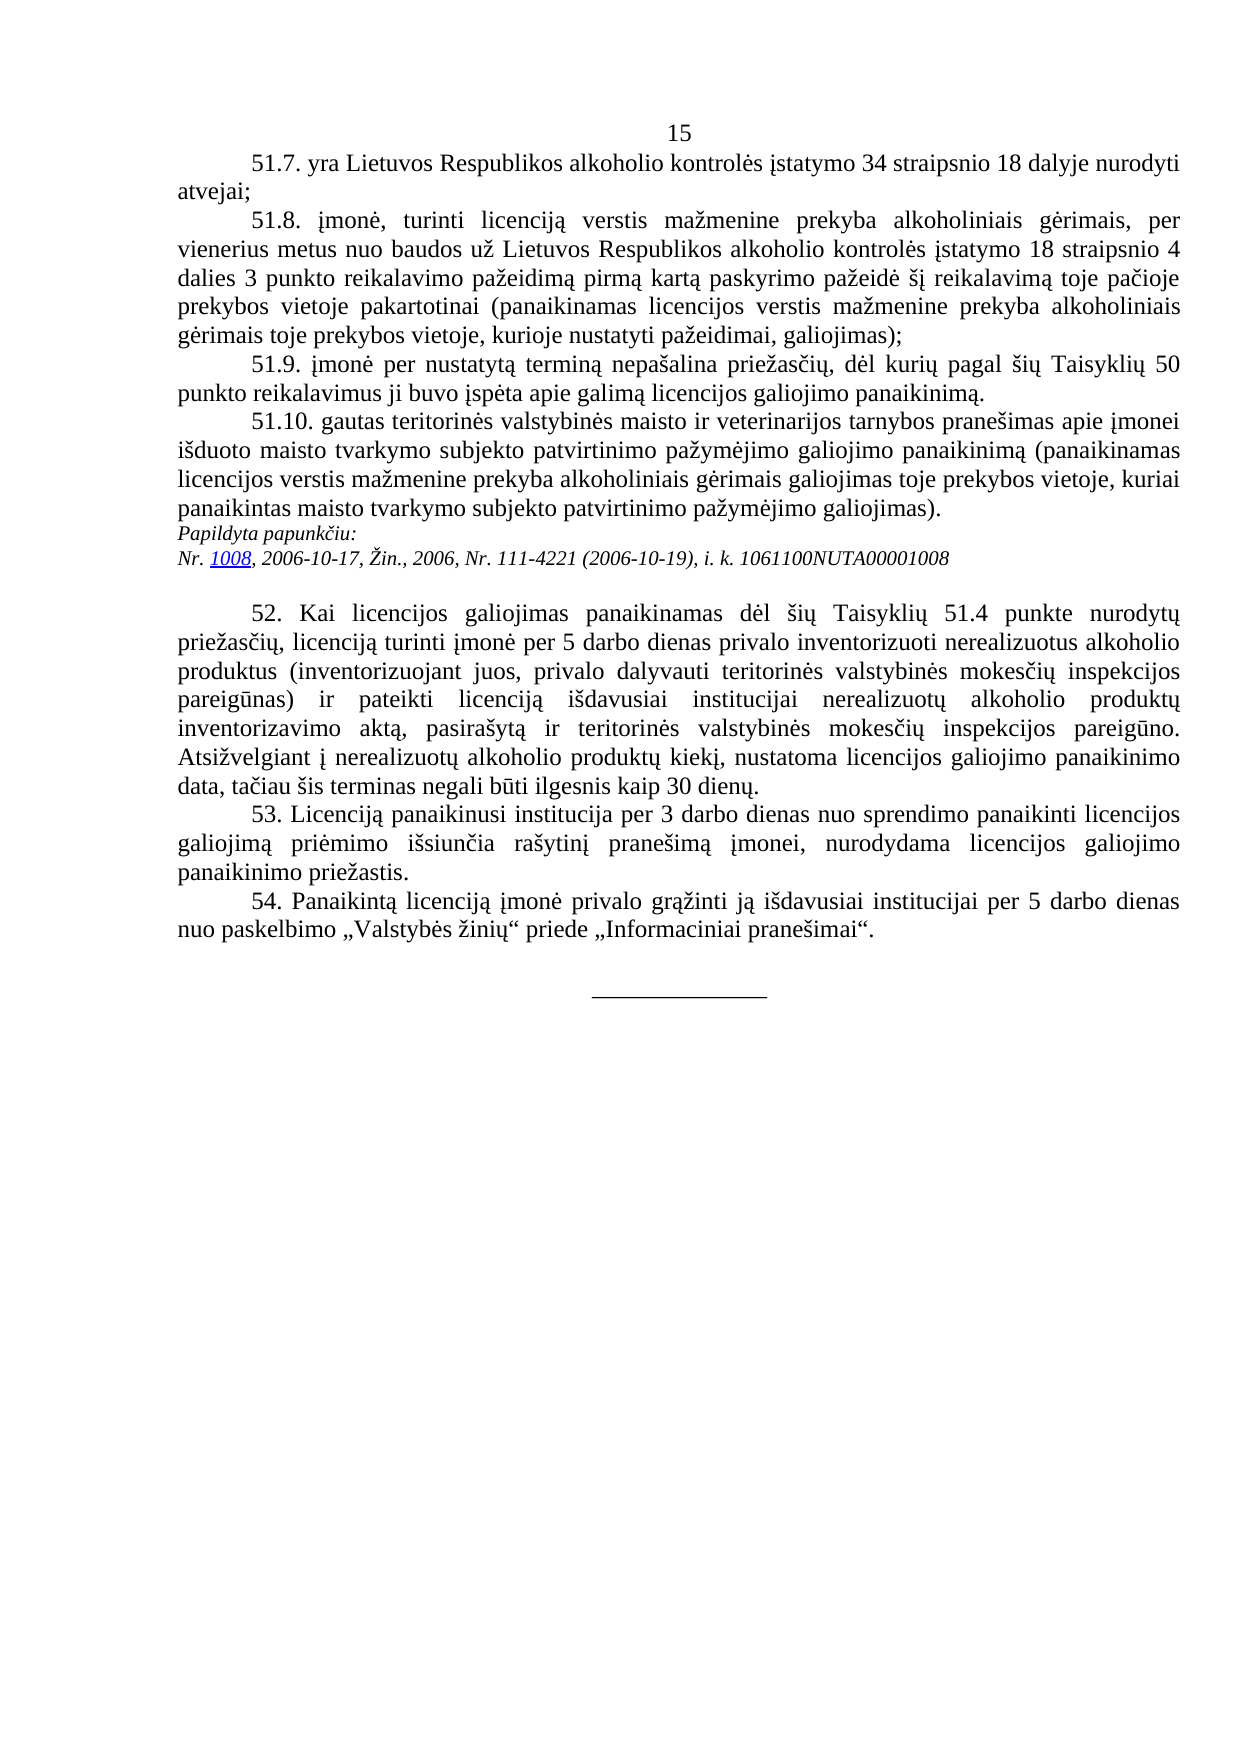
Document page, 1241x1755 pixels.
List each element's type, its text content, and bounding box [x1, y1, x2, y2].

text Nr. 1008, 2006-10-17, Žin., 2006, Nr. 111-4221 (2006-10-19), i. k. 1061100NUTA00001008 [177, 545, 1181, 569]
text 51.7. yra Lietuvos Respublikos alkoholio kontrolės įstatymo 34 straipsnio 18 dalyje nurodyti atvejai; [177, 148, 1181, 205]
text 53. Licenciją panaikinusi institucija per 3 darbo dienas nuo sprendimo panaikinti licencijos galiojimą priėmimo išsiunčia rašytinį pranešimą įmonei, nurodydama licencijos galiojimo panaikinimo priežastis. [177, 799, 1181, 886]
text 54. Panaikintą licenciją įmonė privalo grąžinti ją išdavusiai institucijai per 5 darbo dienas nuo paskelbimo „Valstybės žinių“ priede „Informaciniai pranešimai“. [177, 886, 1181, 943]
text 51.10. gautas teritorinės valstybinės maisto ir veterinarijos tarnybos pranešimas apie įmonei išduoto maisto tvarkymo subjekto patvirtinimo pažymėjimo galiojimo panaikinimą (panaikinamas licencijos verstis mažmenine prekyba alkoholiniais gėrimais galiojimas toje prekybos vietoje, kuriai panaikintas maisto tvarkymo subjekto patvirtinimo pažymėjimo galiojimas). [177, 406, 1181, 521]
text 51.8. įmonė, turinti licenciją verstis mažmenine prekyba alkoholiniais gėrimais, per vienerius metus nuo baudos už Lietuvos Respublikos alkoholio kontrolės įstatymo 18 straipsnio 4 dalies 3 punkto reikalavimo pažeidimą pirmą kartą paskyrimo pažeidė šį reikalavimą toje pačioje prekybos vietoje pakartotinai (panaikinamas licencijos verstis mažmenine prekyba alkoholiniais gėrimais toje prekybos vietoje, kurioje nustatyti pažeidimai, galiojimas); [177, 205, 1181, 349]
text 51.9. įmonė per nustatytą terminą nepašalina priežasčių, dėl kurių pagal šių Taisyklių 50 punkto reikalavimus ji buvo įspėta apie galimą licencijos galiojimo panaikinimą. [177, 349, 1181, 406]
text Papildyta papunkčiu: [177, 521, 1181, 545]
text ______________ [177, 972, 1181, 1001]
text 52. Kai licencijos galiojimas panaikinamas dėl šių Taisyklių 51.4 punkte nurodytų priežasčių, licenciją turinti įmonė per 5 darbo dienas privalo inventorizuoti nerealizuotus alkoholio produktus (inventorizuojant juos, privalo dalyvauti teritorinės valstybinės mokesčių inspekcijos pareigūnas) ir pateikti licenciją išdavusiai institucijai nerealizuotų alkoholio produktų inventorizavimo aktą, pasirašytą ir teritorinės valstybinės mokesčių inspekcijos pareigūno. Atsižvelgiant į nerealizuotų alkoholio produktų kiekį, nustatoma licencijos galiojimo panaikinimo data, tačiau šis terminas negali būti ilgesnis kaip 30 dienų. [177, 598, 1181, 799]
